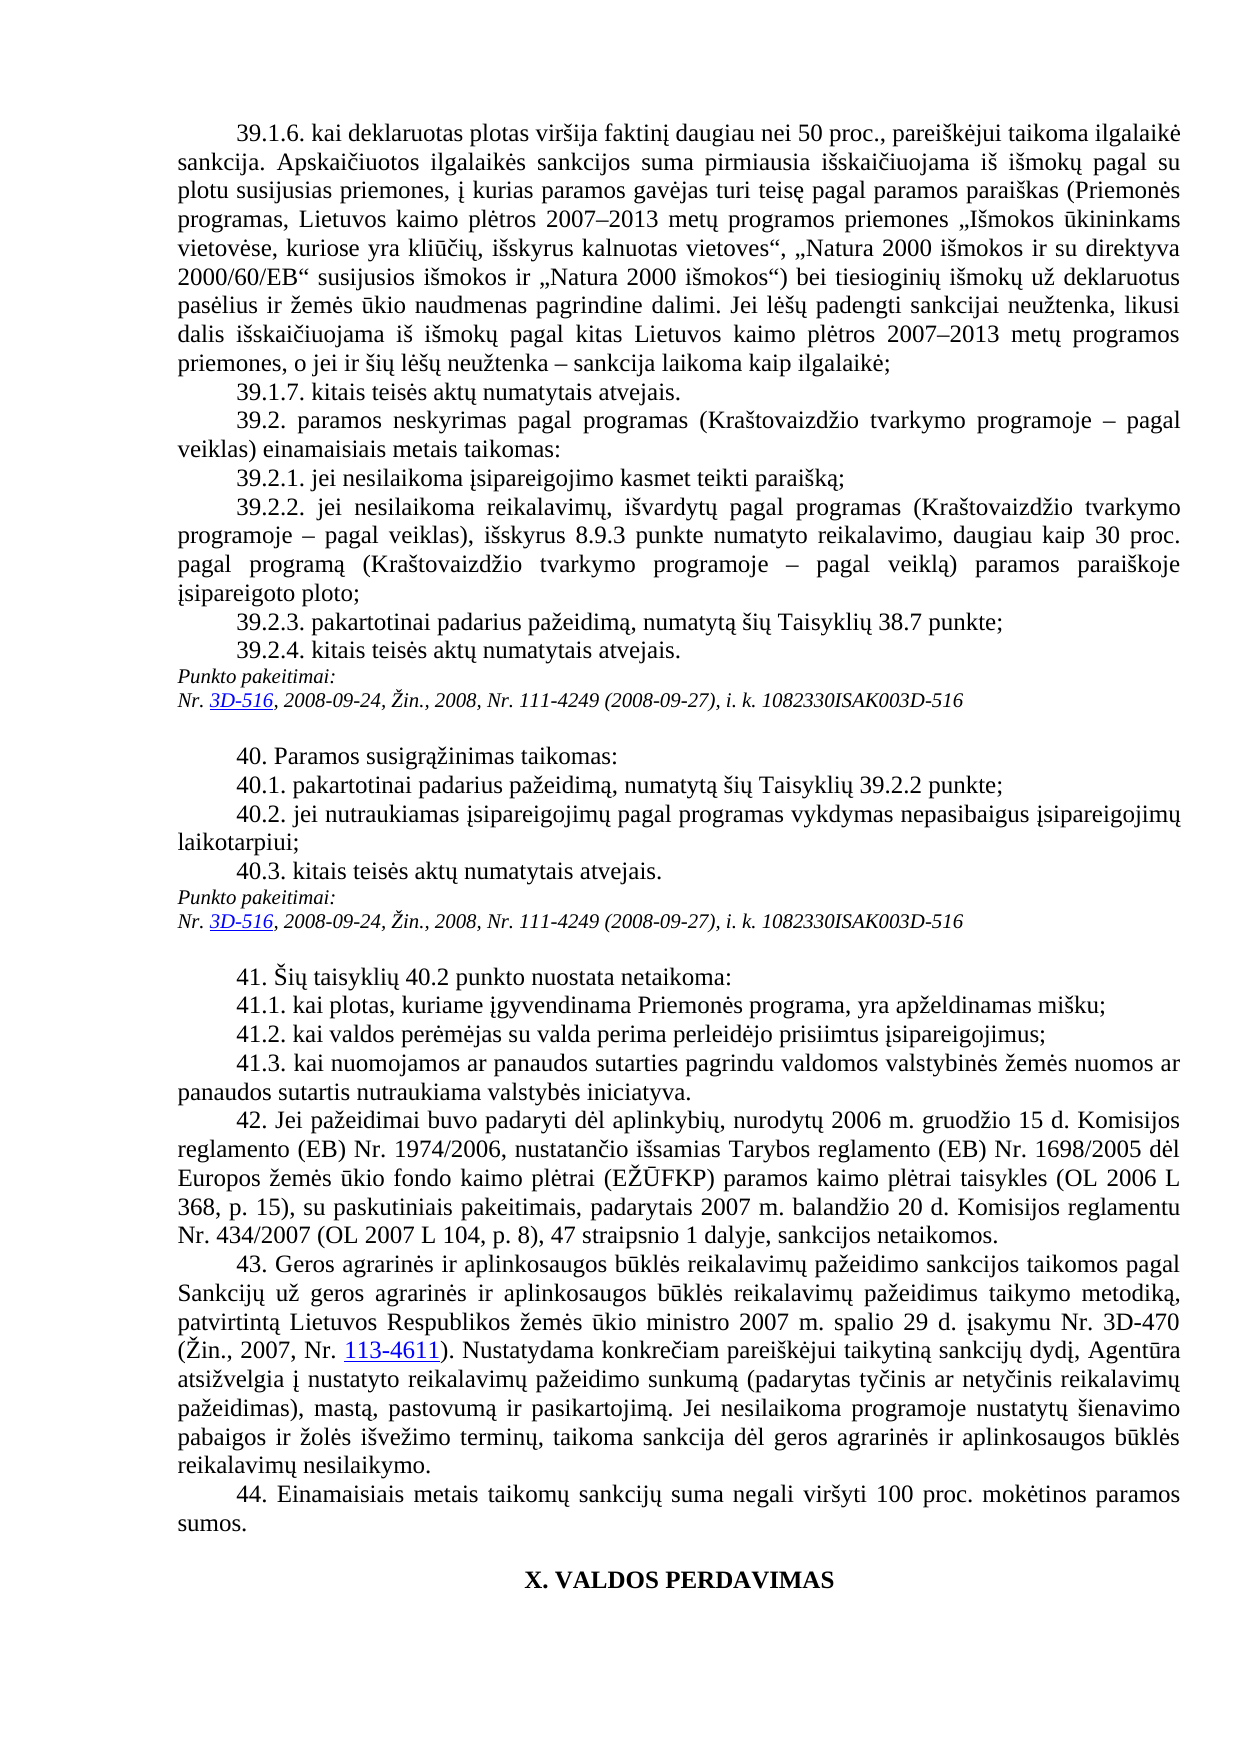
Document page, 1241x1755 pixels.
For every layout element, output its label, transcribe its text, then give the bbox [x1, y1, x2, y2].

text 39.2.1. jei nesilaikoma įsipareigojimo kasmet teikti paraišką; [177, 463, 1181, 492]
text 39.1.7. kitais teisės aktų numatytais atvejais. [177, 377, 1181, 406]
text 40. Paramos susigrąžinimas taikomas: [177, 741, 1181, 770]
text 39.2.4. kitais teisės aktų numatytais atvejais. [177, 636, 1181, 664]
text 39.2. paramos neskyrimas pagal programas (Kraštovaizdžio tvarkymo programoje – pagal veiklas) einamaisiais metais taikomas: [177, 406, 1181, 463]
text 43. Geros agrarinės ir aplinkosaugos būklės reikalavimų pažeidimo sankcijos taikomos pagal Sankcijų už geros agrarinės ir aplinkosaugos būklės reikalavimų pažeidimus taikymo metodiką, patvirtintą Lietuvos Respublikos žemės ūkio ministro 2007 m. spalio 29 d. įsakymu Nr. 3D-470 (Žin., 2007, Nr. 113-4611). Nustatydama konkrečiam pareiškėjui taikytiną sankcijų dydį, Agentūra atsižvelgia į nustatyto reikalavimų pažeidimo sunkumą (padarytas tyčinis ar netyčinis reikalavimų pažeidimas), mastą, pastovumą ir pasikartojimą. Jei nesilaikoma programoje nustatytų šienavimo pabaigos ir žolės išvežimo terminų, taikoma sankcija dėl geros agrarinės ir aplinkosaugos būklės reikalavimų nesilaikymo. [177, 1249, 1181, 1479]
text 39.1.6. kai deklaruotas plotas viršija faktinį daugiau nei 50 proc., pareiškėjui taikoma ilgalaikė sankcija. Apskaičiuotos ilgalaikės sankcijos suma pirmiausia išskaičiuojama iš išmokų pagal su plotu susijusias priemones, į kurias paramos gavėjas turi teisę pagal paramos paraiškas (Priemonės programas, Lietuvos kaimo plėtros 2007–2013 metų programos priemones „Išmokos ūkininkams vietovėse, kuriose yra kliūčių, išskyrus kalnuotas vietoves“, „Natura 2000 išmokos ir su direktyva 2000/60/EB“ susijusios išmokos ir „Natura 2000 išmokos“) bei tiesioginių išmokų už deklaruotus pasėlius ir žemės ūkio naudmenas pagrindine dalimi. Jei lėšų padengti sankcijai neužtenka, likusi dalis išskaičiuojama iš išmokų pagal kitas Lietuvos kaimo plėtros 2007–2013 metų programos priemones, o jei ir šių lėšų neužtenka – sankcija laikoma kaip ilgalaikė; [177, 118, 1181, 377]
text 41.3. kai nuomojamos ar panaudos sutarties pagrindu valdomos valstybinės žemės nuomos ar panaudos sutartis nutraukiama valstybės iniciatyva. [177, 1048, 1181, 1106]
text 39.2.3. pakartotinai padarius pažeidimą, numatytą šių Taisyklių 38.7 punkte; [177, 607, 1181, 636]
text 44. Einamaisiais metais taikomų sankcijų suma negali viršyti 100 proc. mokėtinos paramos sumos. [177, 1479, 1181, 1537]
text 41. Šių taisyklių 40.2 punkto nuostata netaikoma: [177, 962, 1181, 991]
text X. VALDOS PERDAVIMAS [177, 1566, 1181, 1594]
text 39.2.2. jei nesilaikoma reikalavimų, išvardytų pagal programas (Kraštovaizdžio tvarkymo programoje – pagal veiklas), išskyrus 8.9.3 punkte numatyto reikalavimo, daugiau kaip 30 proc. pagal programą (Kraštovaizdžio tvarkymo programoje – pagal veiklą) paramos paraiškoje įsipareigoto ploto; [177, 492, 1181, 607]
text 40.1. pakartotinai padarius pažeidimą, numatytą šių Taisyklių 39.2.2 punkte; [177, 770, 1181, 799]
text 40.2. jei nutraukiamas įsipareigojimų pagal programas vykdymas nepasibaigus įsipareigojimų laikotarpiui; [177, 799, 1181, 856]
text Nr. 3D-516, 2008-09-24, Žin., 2008, Nr. 111-4249 (2008-09-27), i. k. 1082330ISAK003D-516 [177, 688, 1181, 712]
text Punkto pakeitimai: [177, 664, 1181, 688]
text 42. Jei pažeidimai buvo padaryti dėl aplinkybių, nurodytų 2006 m. gruodžio 15 d. Komisijos reglamento (EB) Nr. 1974/2006, nustatančio išsamias Tarybos reglamento (EB) Nr. 1698/2005 dėl Europos žemės ūkio fondo kaimo plėtrai (EŽŪFKP) paramos kaimo plėtrai taisykles (OL 2006 L 368, p. 15), su paskutiniais pakeitimais, padarytais 2007 m. balandžio 20 d. Komisijos reglamentu Nr. 434/2007 (OL 2007 L 104, p. 8), 47 straipsnio 1 dalyje, sankcijos netaikomos. [177, 1106, 1181, 1249]
text Punkto pakeitimai: [177, 885, 1181, 909]
text 41.2. kai valdos perėmėjas su valda perima perleidėjo prisiimtus įsipareigojimus; [177, 1019, 1181, 1048]
text 40.3. kitais teisės aktų numatytais atvejais. [177, 856, 1181, 885]
text 41.1. kai plotas, kuriame įgyvendinama Priemonės programa, yra apželdinamas mišku; [177, 991, 1181, 1019]
text Nr. 3D-516, 2008-09-24, Žin., 2008, Nr. 111-4249 (2008-09-27), i. k. 1082330ISAK003D-516 [177, 909, 1181, 933]
